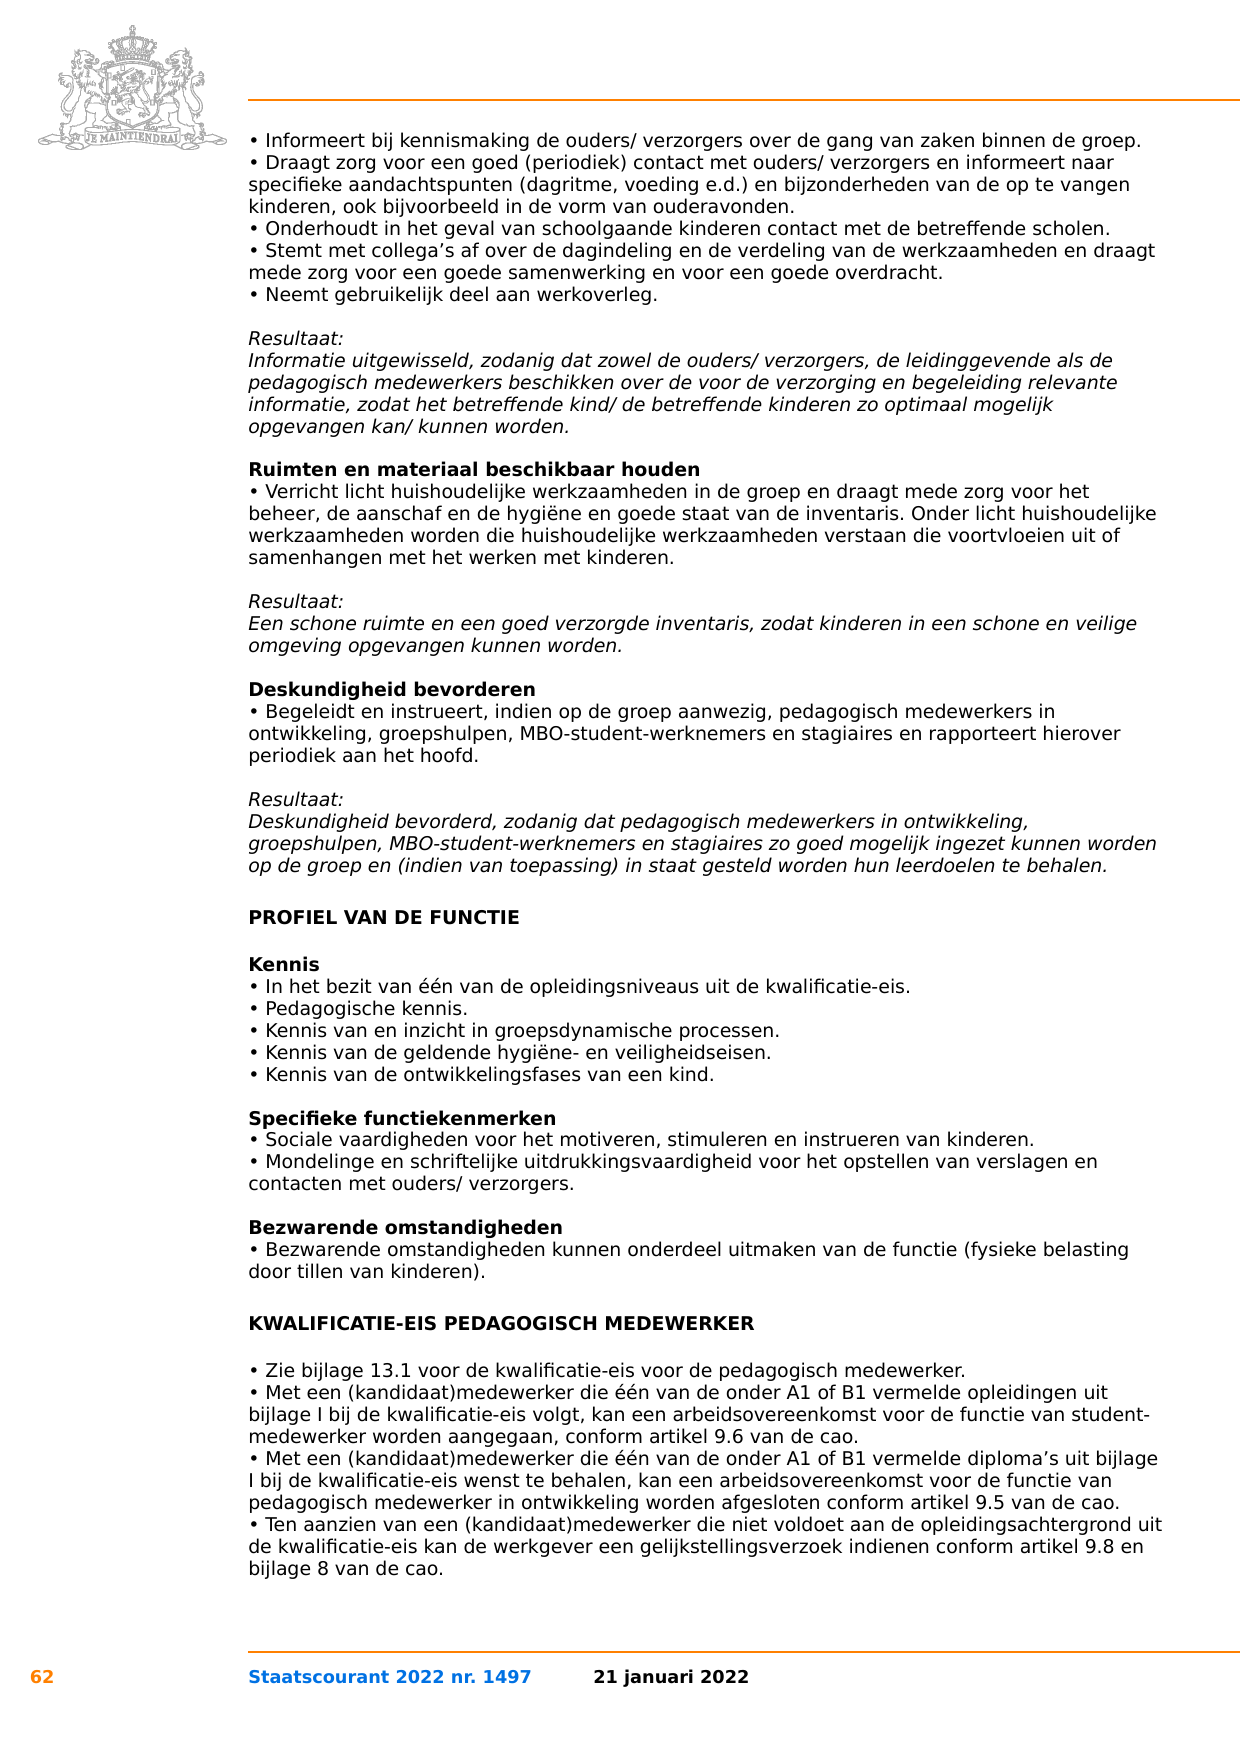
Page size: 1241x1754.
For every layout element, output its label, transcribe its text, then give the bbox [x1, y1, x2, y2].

text • Onderhoudt in het geval van schoolgaande kinderen contact met de betreffende scholen. [248, 218, 1163, 240]
text • Kennis van de ontwikkelingsfases van een kind. [248, 1063, 1163, 1086]
text • Bezwarende omstandigheden kunnen onderdeel uitmaken van de functie (fysieke belasting door tillen van kinderen). [248, 1239, 1163, 1283]
subtitle Bezwarende omstandigheden [248, 1217, 1163, 1239]
text • Begeleidt en instrueert, indien op de groep aanwezig, pedagogisch medewerkers in ontwikkeling, groepshulpen, MBO-student-werknemers en stagiaires en rapporteert hierover periodiek aan het hoofd. [248, 701, 1163, 767]
text • Mondelinge en schriftelijke uitdrukkingsvaardigheid voor het opstellen van verslagen en contacten met ouders/ verzorgers. [248, 1151, 1163, 1195]
picture [38, 25, 227, 150]
text Een schone ruimte en een goed verzorgde inventaris, zodat kinderen in een schone en veilige omgeving opgevangen kunnen worden. [248, 613, 1163, 657]
subtitle Deskundigheid bevorderen [248, 679, 1163, 701]
text Resultaat: [248, 789, 1163, 811]
subtitle KWALIFICATIE-EIS PEDAGOGISCH MEDEWERKER [248, 1313, 1163, 1335]
text • Zie bijlage 13.1 voor de kwalificatie-eis voor de pedagogisch medewerker. [248, 1360, 1163, 1382]
subtitle Ruimten en materiaal beschikbaar houden [248, 459, 1163, 481]
text Deskundigheid bevorderd, zodanig dat pedagogisch medewerkers in ontwikkeling, groepshulpen, MBO-student-werknemers en stagiaires zo goed mogelijk ingezet kunnen worden op de groep en (indien van toepassing) in staat gesteld worden hun leerdoelen te behalen. [248, 811, 1163, 877]
text • Met een (kandidaat)medewerker die één van de onder A1 of B1 vermelde diploma’s uit bijlage I bij de kwalificatie-eis wenst te behalen, kan een arbeidsovereenkomst voor de functie van pedagogisch medewerker in ontwikkeling worden afgesloten conform artikel 9.5 van de cao. [248, 1448, 1163, 1514]
text • Sociale vaardigheden voor het motiveren, stimuleren en instrueren van kinderen. [248, 1129, 1163, 1151]
subtitle Kennis [248, 954, 1163, 976]
text • Kennis van de geldende hygiëne- en veiligheidseisen. [248, 1042, 1163, 1063]
text • Met een (kandidaat)medewerker die één van de onder A1 of B1 vermelde opleidingen uit bijlage I bij de kwalificatie-eis volgt, kan een arbeidsovereenkomst voor de functie van student-medewerker worden aangegaan, conform artikel 9.6 van de cao. [248, 1382, 1163, 1448]
subtitle Specifieke functiekenmerken [248, 1107, 1163, 1129]
text • Ten aanzien van een (kandidaat)medewerker die niet voldoet aan de opleidingsachtergrond uit de kwalificatie-eis kan de werkgever een gelijkstellingsverzoek indienen conform artikel 9.8 en bijlage 8 van de cao. [248, 1514, 1163, 1580]
subtitle PROFIEL VAN DE FUNCTIE [248, 907, 1163, 929]
text Resultaat: [248, 591, 1163, 613]
text • Stemt met collega’s af over de dagindeling en de verdeling van de werkzaamheden en draagt mede zorg voor een goede samenwerking en voor een goede overdracht. [248, 240, 1163, 284]
text Resultaat: [248, 328, 1163, 349]
text • Kennis van en inzicht in groepsdynamische processen. [248, 1019, 1163, 1042]
text • Pedagogische kennis. [248, 998, 1163, 1019]
text • Informeert bij kennismaking de ouders/ verzorgers over de gang van zaken binnen de groep. [248, 130, 1163, 152]
text • In het bezit van één van de opleidingsniveaus uit de kwalificatie-eis. [248, 976, 1163, 998]
text • Verricht licht huishoudelijke werkzaamheden in de groep en draagt mede zorg voor het beheer, de aanschaf en de hygiëne en goede staat van de inventaris. Onder licht huishoudelijke werkzaamheden worden die huishoudelijke werkzaamheden verstaan die voortvloeien uit of samenhangen met het werken met kinderen. [248, 481, 1163, 569]
text • Neemt gebruikelijk deel aan werkoverleg. [248, 284, 1163, 306]
text • Draagt zorg voor een goed (periodiek) contact met ouders/ verzorgers en informeert naar specifieke aandachtspunten (dagritme, voeding e.d.) en bijzonderheden van de op te vangen kinderen, ook bijvoorbeeld in de vorm van ouderavonden. [248, 152, 1163, 218]
text Informatie uitgewisseld, zodanig dat zowel de ouders/ verzorgers, de leidinggevende als de pedagogisch medewerkers beschikken over de voor de verzorging en begeleiding relevante informatie, zodat het betreffende kind/ de betreffende kinderen zo optimaal mogelijk opgevangen kan/ kunnen worden. [248, 349, 1163, 437]
